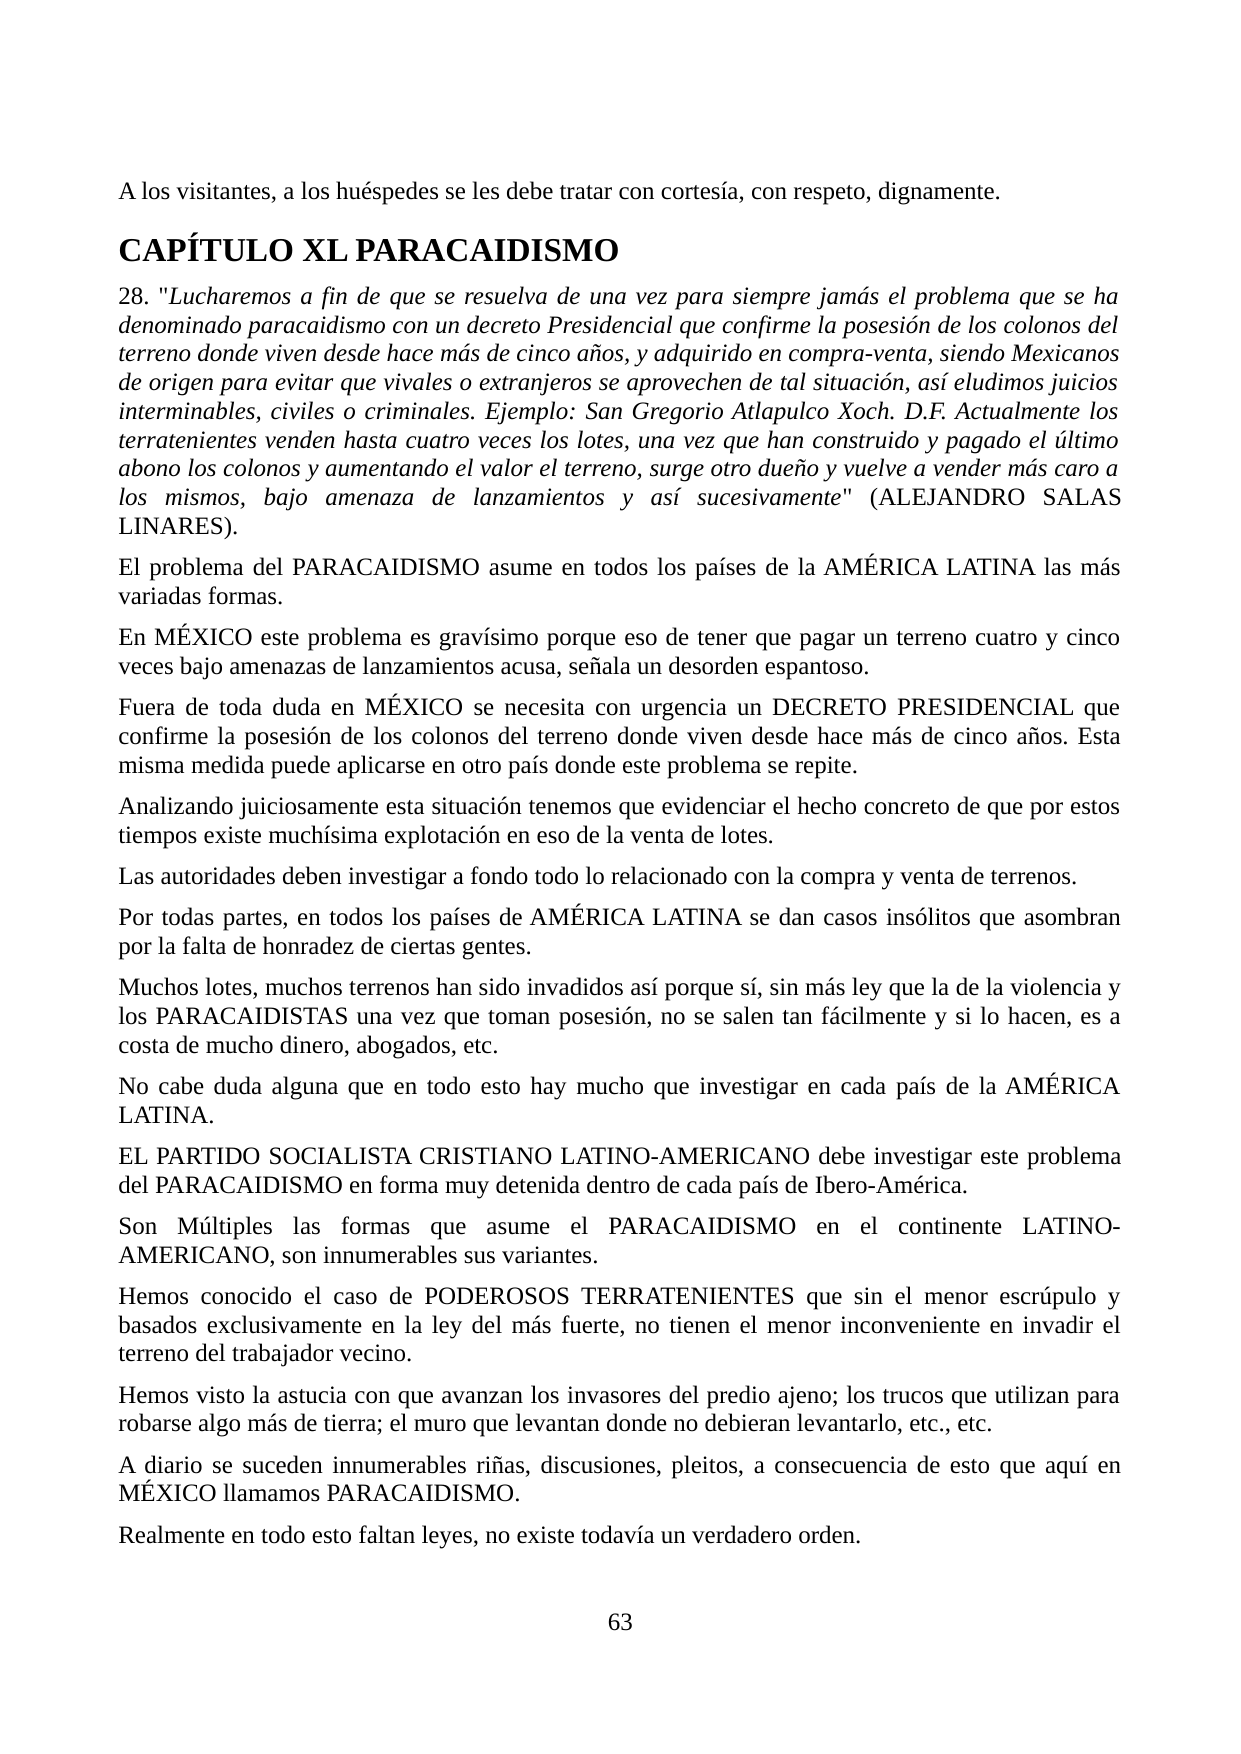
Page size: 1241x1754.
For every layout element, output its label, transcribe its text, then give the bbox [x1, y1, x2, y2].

text Analizando juiciosamente esta situación tenemos que evidenciar el hecho concreto de que por estos tiempos existe muchísima explotación en eso de la venta de lotes. [118, 791, 1122, 848]
text Las autoridades deben investigar a fondo todo lo relacionado con la compra y venta de terrenos. [118, 861, 1122, 890]
text A diario se suceden innumerables riñas, discusiones, pleitos, a consecuencia de esto que aquí en MÉXICO llamamos PARACAIDISMO. [118, 1450, 1122, 1507]
text No cabe duda alguna que en todo esto hay mucho que investigar en cada país de la AMÉRICA LATINA. [118, 1071, 1122, 1128]
subtitle CAPÍTULO XL PARACAIDISMO [118, 230, 1122, 268]
text A los visitantes, a los huéspedes se les debe tratar con cortesía, con respeto, dignamente. [118, 176, 1122, 205]
text Realmente en todo esto faltan leyes, no existe todavía un verdadero orden. [118, 1520, 1122, 1548]
text En MÉXICO este problema es gravísimo porque eso de tener que pagar un terreno cuatro y cinco veces bajo amenazas de lanzamientos acusa, señala un desorden espantoso. [118, 622, 1122, 680]
text Por todas partes, en todos los países de AMÉRICA LATINA se dan casos insólitos que asombran por la falta de honradez de ciertas gentes. [118, 902, 1122, 960]
text Fuera de toda duda en MÉXICO se necesita con urgencia un DECRETO PRESIDENCIAL que confirme la posesión de los colonos del terreno donde viven desde hace más de cinco años. Esta misma medida puede aplicarse en otro país donde este problema se repite. [118, 692, 1122, 778]
text Son Múltiples las formas que asume el PARACAIDISMO en el continente LATINO-AMERICANO, son innumerables sus variantes. [118, 1211, 1122, 1268]
text El problema del PARACAIDISMO asume en todos los países de la AMÉRICA LATINA las más variadas formas. [118, 552, 1122, 610]
text Muchos lotes, muchos terrenos han sido invadidos así porque sí, sin más ley que la de la violencia y los PARACAIDISTAS una vez que toman posesión, no se salen tan fácilmente y si lo hacen, es a costa de mucho dinero, abogados, etc. [118, 972, 1122, 1058]
text EL PARTIDO SOCIALISTA CRISTIANO LATINO-AMERICANO debe investigar este problema del PARACAIDISMO en forma muy detenida dentro de cada país de Ibero-América. [118, 1141, 1122, 1198]
text Hemos visto la astucia con que avanzan los invasores del predio ajeno; los trucos que utilizan para robarse algo más de tierra; el muro que levantan donde no debieran levantarlo, etc., etc. [118, 1380, 1122, 1437]
text 28. "Lucharemos a fin de que se resuelva de una vez para siempre jamás el problema que se ha denominado paracaidismo con un decreto Presidencial que confirme la posesión de los colonos del terreno donde viven desde hace más de cinco años, y adquirido en compra-venta, siendo Mexicanos de origen para evitar que vivales o extranjeros se aprovechen de tal situación, así eludimos juicios interminables, civiles o criminales. Ejemplo: San Gregorio Atlapulco Xoch. D.F. Actualmente los terratenientes venden hasta cuatro veces los lotes, una vez que han construido y pagado el último abono los colonos y aumentando el valor el terreno, surge otro dueño y vuelve a vender más caro a los mismos, bajo amenaza de lanzamientos y así sucesivamente" (ALEJANDRO SALAS LINARES). [118, 281, 1122, 540]
text Hemos conocido el caso de PODEROSOS TERRATENIENTES que sin el menor escrúpulo y basados exclusivamente en la ley del más fuerte, no tienen el menor inconveniente en invadir el terreno del trabajador vecino. [118, 1281, 1122, 1367]
